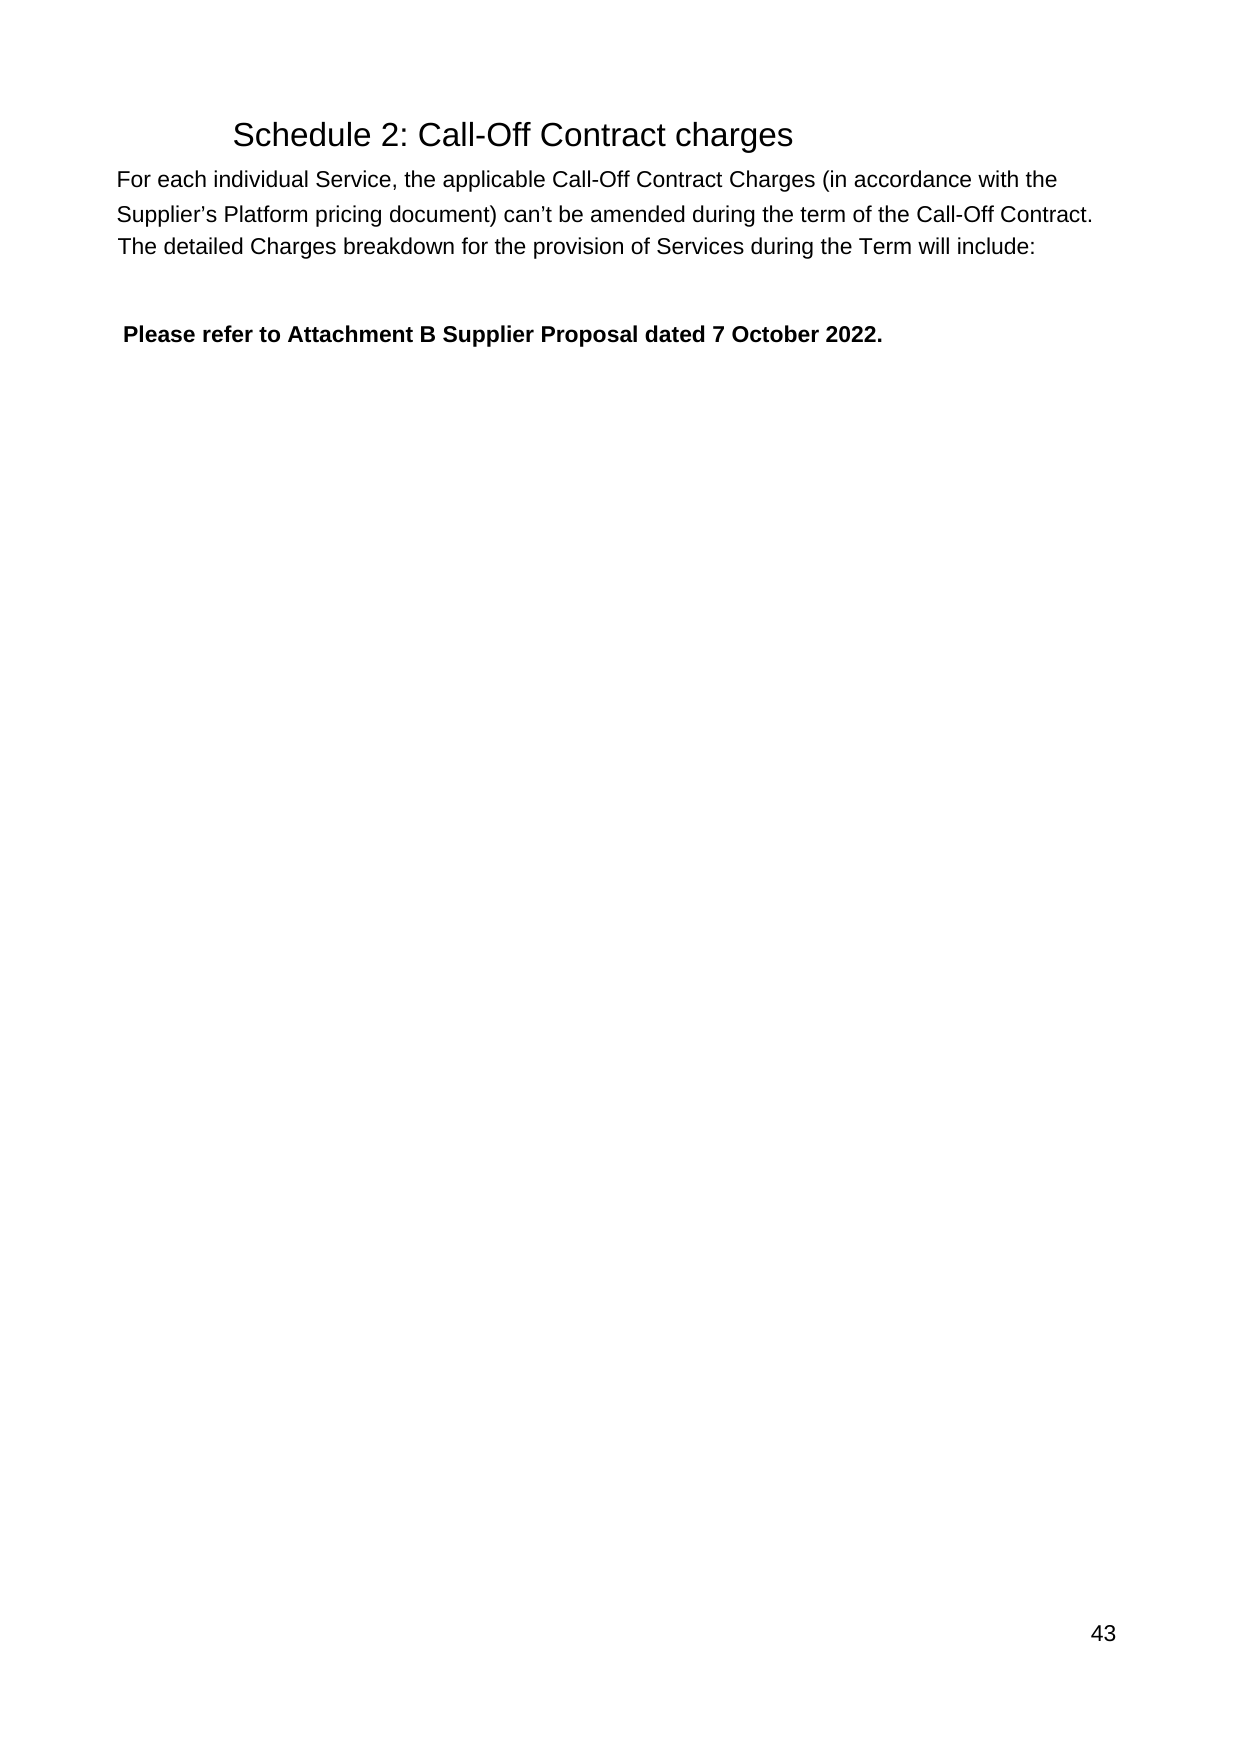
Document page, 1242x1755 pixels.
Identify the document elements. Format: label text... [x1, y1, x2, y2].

text Please refer to Attachment B Supplier Proposal dated 7 October 2022. [116, 321, 1121, 348]
text For each individual Service, the applicable Call-Off Contract Charges (in accordance with the [116, 166, 1121, 192]
subtitle Schedule 2: Call-Off Contract charges [116, 116, 1122, 154]
text Supplier’s Platform pricing document) can’t be amended during the term of the Call-Off Contract. The detailed Charges breakdown for the provision of Services during the Term will include: [116, 201, 1121, 259]
